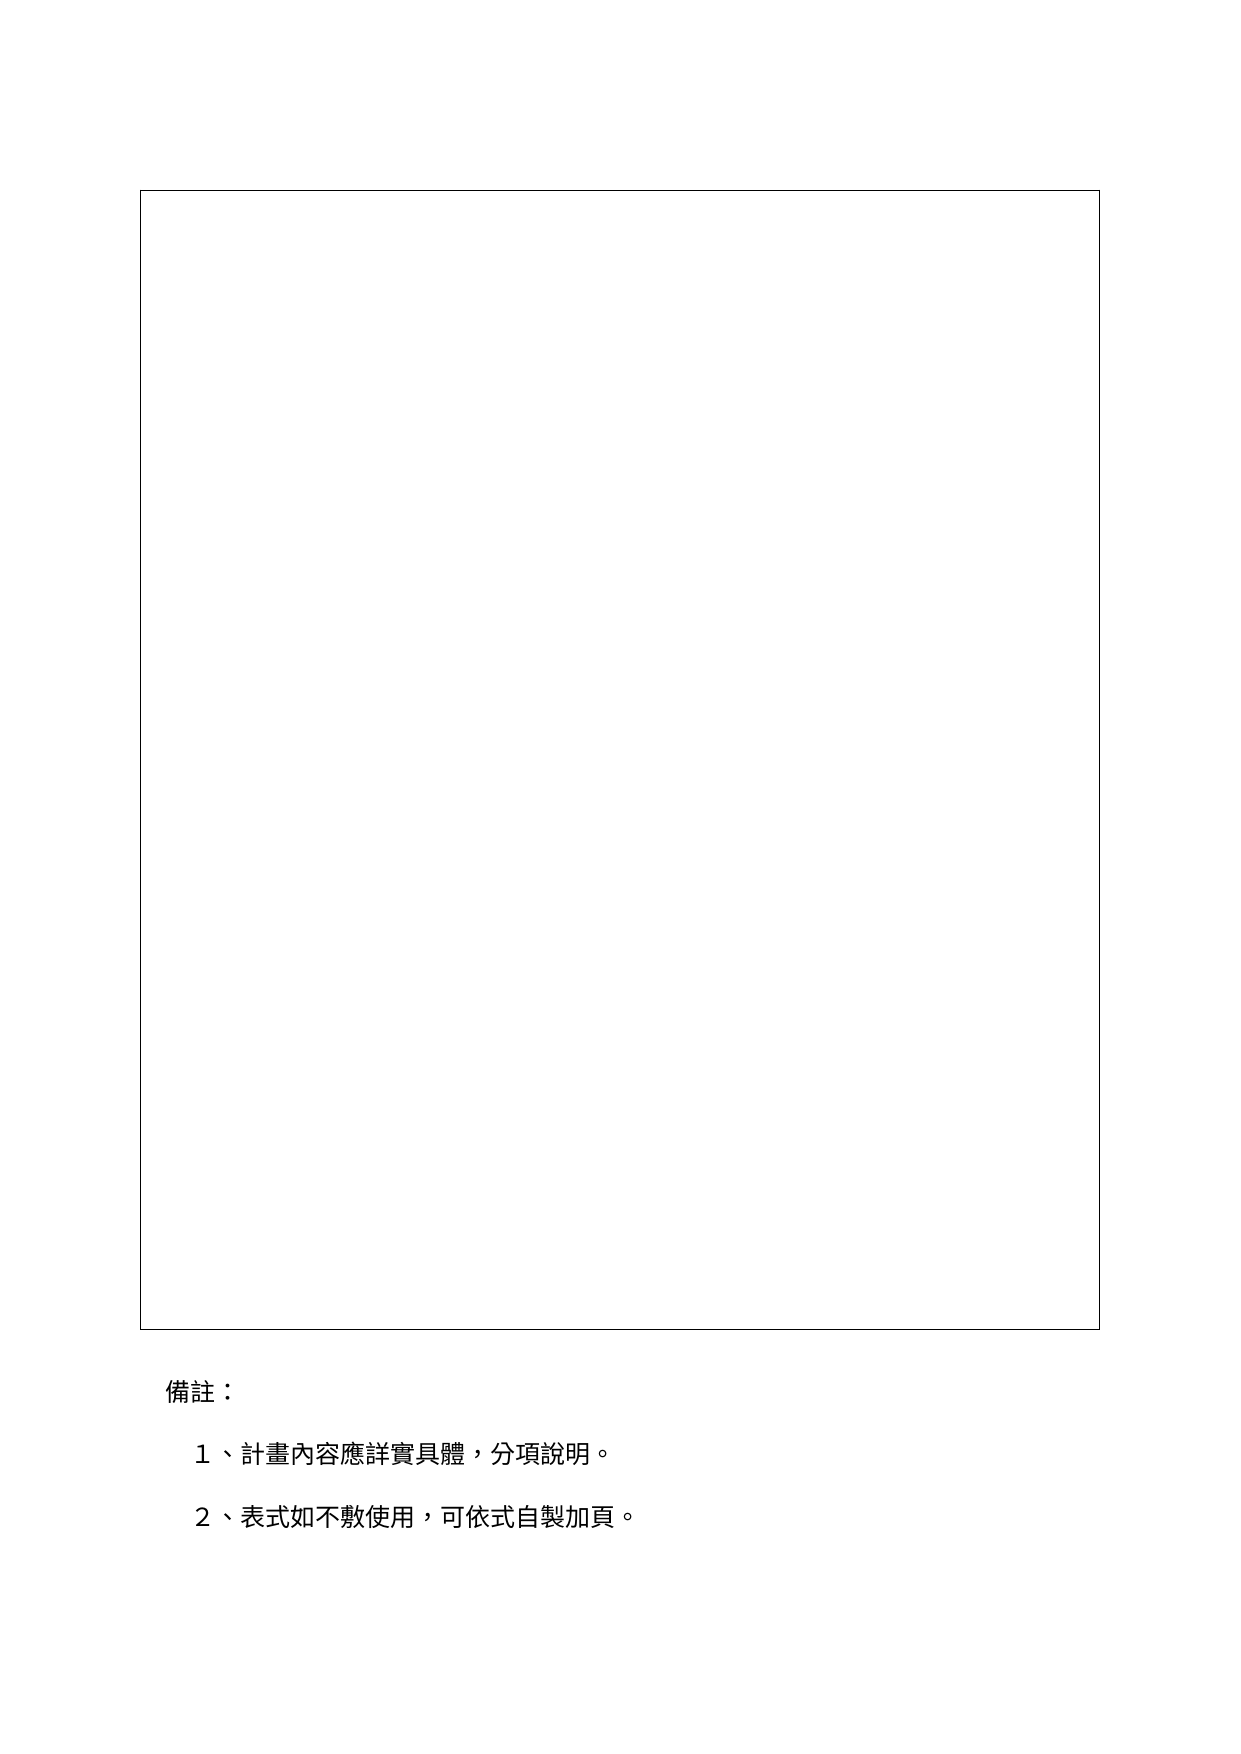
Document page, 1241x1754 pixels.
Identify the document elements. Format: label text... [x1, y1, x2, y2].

table_cell [141, 191, 1099, 1329]
text ２、表式如不敷使用，可依式自製加頁。 [190, 1474, 1075, 1536]
text １、計畫內容應詳實具體，分項說明。 [190, 1411, 1075, 1474]
text 備註： [165, 1349, 1075, 1411]
